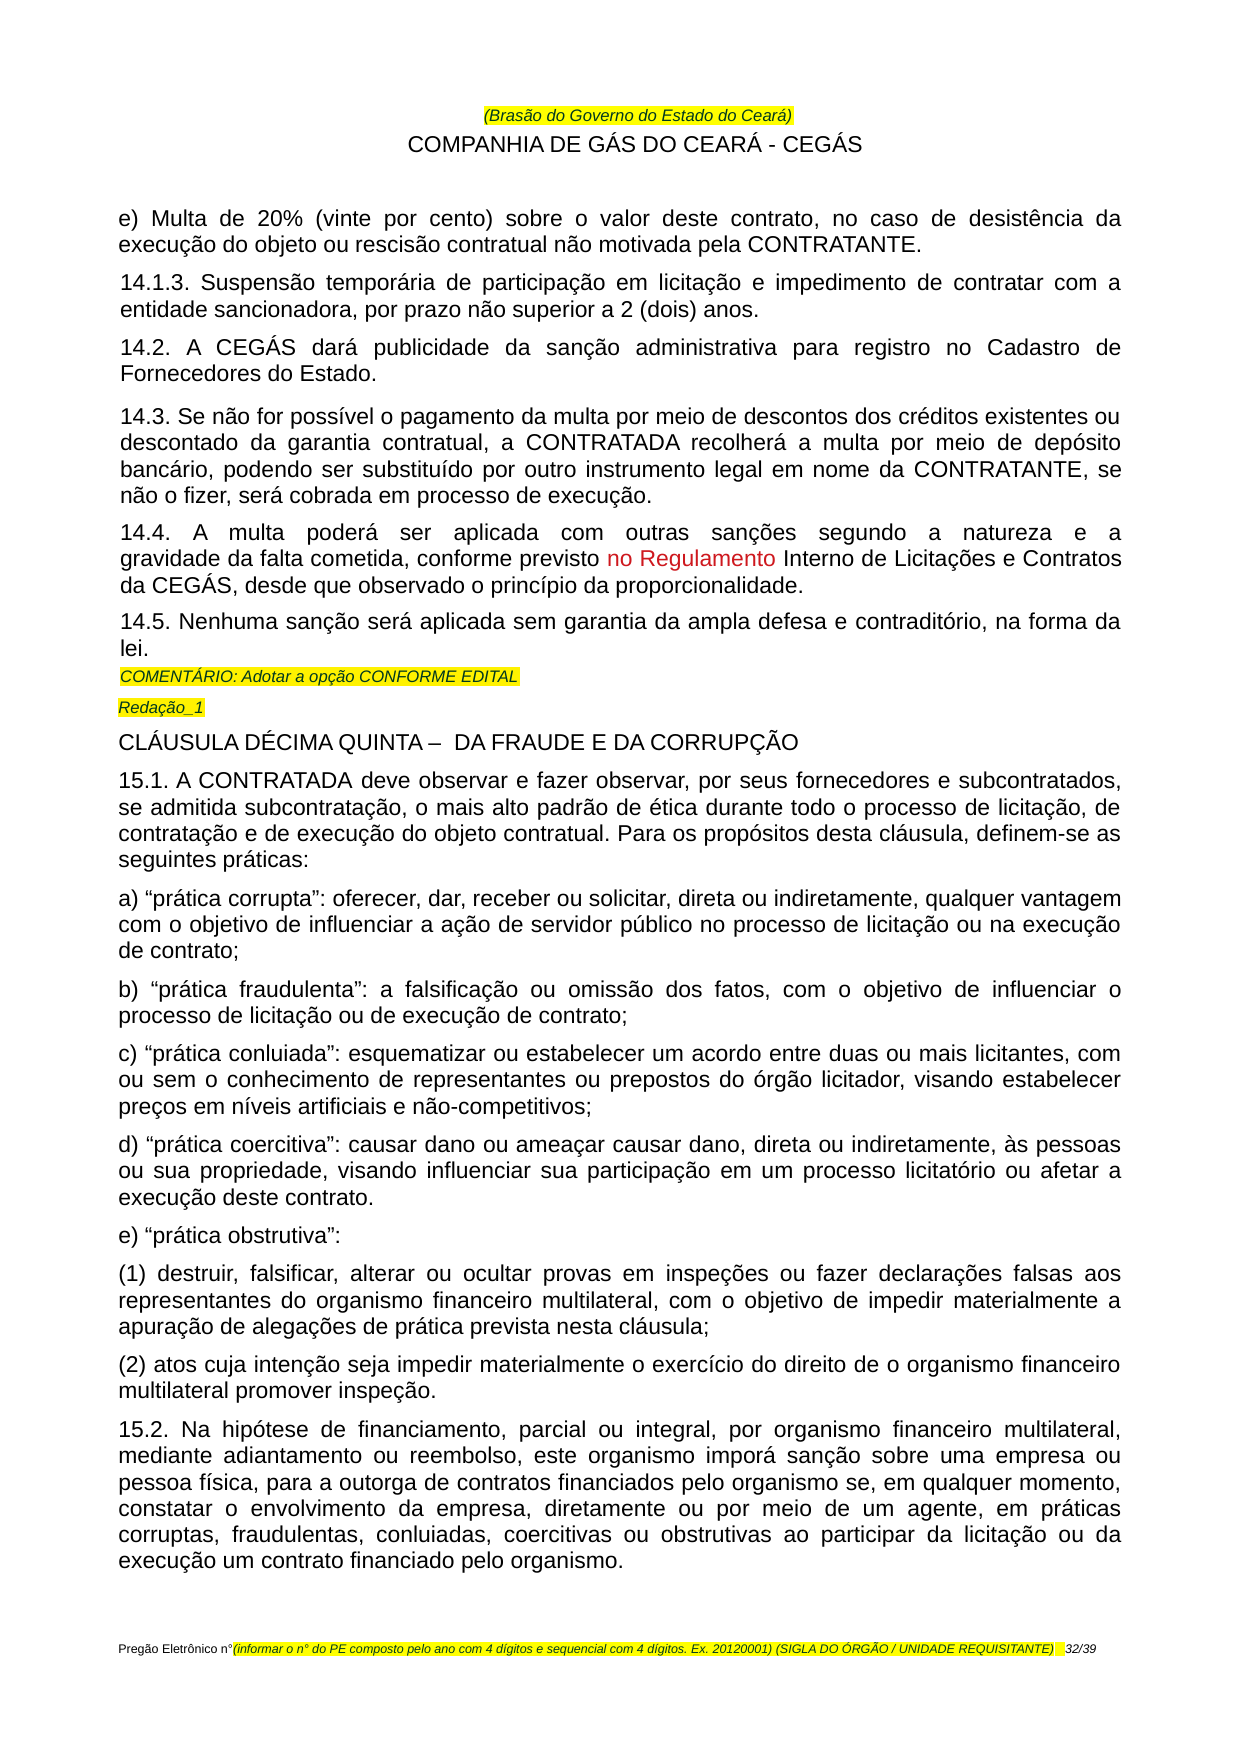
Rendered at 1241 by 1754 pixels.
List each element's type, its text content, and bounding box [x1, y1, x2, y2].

text 14.2. A CEGÁS dará publicidade da sanção administrativa para registro no Cadastro de Fornecedores do Estado. [120, 334, 1122, 387]
text b) “prática fraudulenta”: a falsificação ou omissão dos fatos, com o objetivo de influenciar o processo de licitação ou de execução de contrato; [118, 976, 1122, 1028]
text d) “prática coercitiva”: causar dano ou ameaçar causar dano, direta ou indiretamente, às pessoas ou sua propriedade, visando influenciar sua participação em um processo licitatório ou afetar a execução deste contrato. [118, 1131, 1122, 1210]
text 14.5. Nenhuma sanção será aplicada sem garantia da ampla defesa e contraditório, na forma da lei. [120, 608, 1122, 661]
text c) “prática conluiada”: esquematizar ou estabelecer um acordo entre duas ou mais licitantes, com ou sem o conhecimento de representantes ou prepostos do órgão licitador, visando estabelecer preços em níveis artificiais e não-competitivos; [118, 1040, 1122, 1119]
text (1) destruir, falsificar, alterar ou ocultar provas em inspeções ou fazer declarações falsas aos representantes do organismo financeiro multilateral, com o objetivo de impedir materialmente a apuração de alegações de prática prevista nesta cláusula; [118, 1260, 1122, 1339]
text 15.2. Na hipótese de financiamento, parcial ou integral, por organismo financeiro multilateral, mediante adiantamento ou reembolso, este organismo imporá sanção sobre uma empresa ou pessoa física, para a outorga de contratos financiados pelo organismo se, em qualquer momento, constatar o envolvimento da empresa, diretamente ou por meio de um agente, em práticas corruptas, fraudulentas, conluiadas, coercitivas ou obstrutivas ao participar da licitação ou da execução um contrato financiado pelo organismo. [118, 1416, 1122, 1574]
text COMENTÁRIO: Adotar a opção CONFORME EDITAL [120, 667, 1122, 686]
text (2) atos cuja intenção seja impedir materialmente o exercício do direito de o organismo financeiro multilateral promover inspeção. [118, 1351, 1122, 1404]
text Redação_1 [118, 698, 1123, 717]
text e) “prática obstrutiva”: [118, 1222, 1122, 1248]
text 14.1.3. Suspensão temporária de participação em licitação e impedimento de contratar com a entidade sancionadora, por prazo não superior a 2 (dois) anos. [120, 269, 1122, 322]
text a) “prática corrupta”: oferecer, dar, receber ou solicitar, direta ou indiretamente, qualquer vantagem com o objetivo de influenciar a ação de servidor público no processo de licitação ou na execução de contrato; [118, 884, 1122, 964]
text 15.1. A CONTRATADA deve observar e fazer observar, por seus fornecedores e subcontratados, se admitida subcontratação, o mais alto padrão de ética durante todo o processo de licitação, de contratação e de execução do objeto contratual. Para os propósitos desta cláusula, definem-se as seguintes práticas: [118, 767, 1122, 873]
text 14.3. Se não for possível o pagamento da multa por meio de descontos dos créditos existentes ou descontado da garantia contratual, a CONTRATADA recolherá a multa por meio de depósito bancário, podendo ser substituído por outro instrumento legal em nome da CONTRATANTE, se não o fizer, será cobrada em processo de execução. [120, 403, 1122, 508]
text CLÁUSULA DÉCIMA QUINTA – DA FRAUDE E DA CORRUPÇÃO [118, 729, 1122, 755]
text e) Multa de 20% (vinte por cento) sobre o valor deste contrato, no caso de desistência da execução do objeto ou rescisão contratual não motivada pela CONTRATANTE. [118, 205, 1122, 257]
text 14.4. A multa poderá ser aplicada com outras sanções segundo a natureza e a gravidade da falta cometida, conforme previsto no Regulamento Interno de Licitações e Contratos da CEGÁS, desde que observado o princípio da proporcionalidade. [120, 519, 1122, 598]
